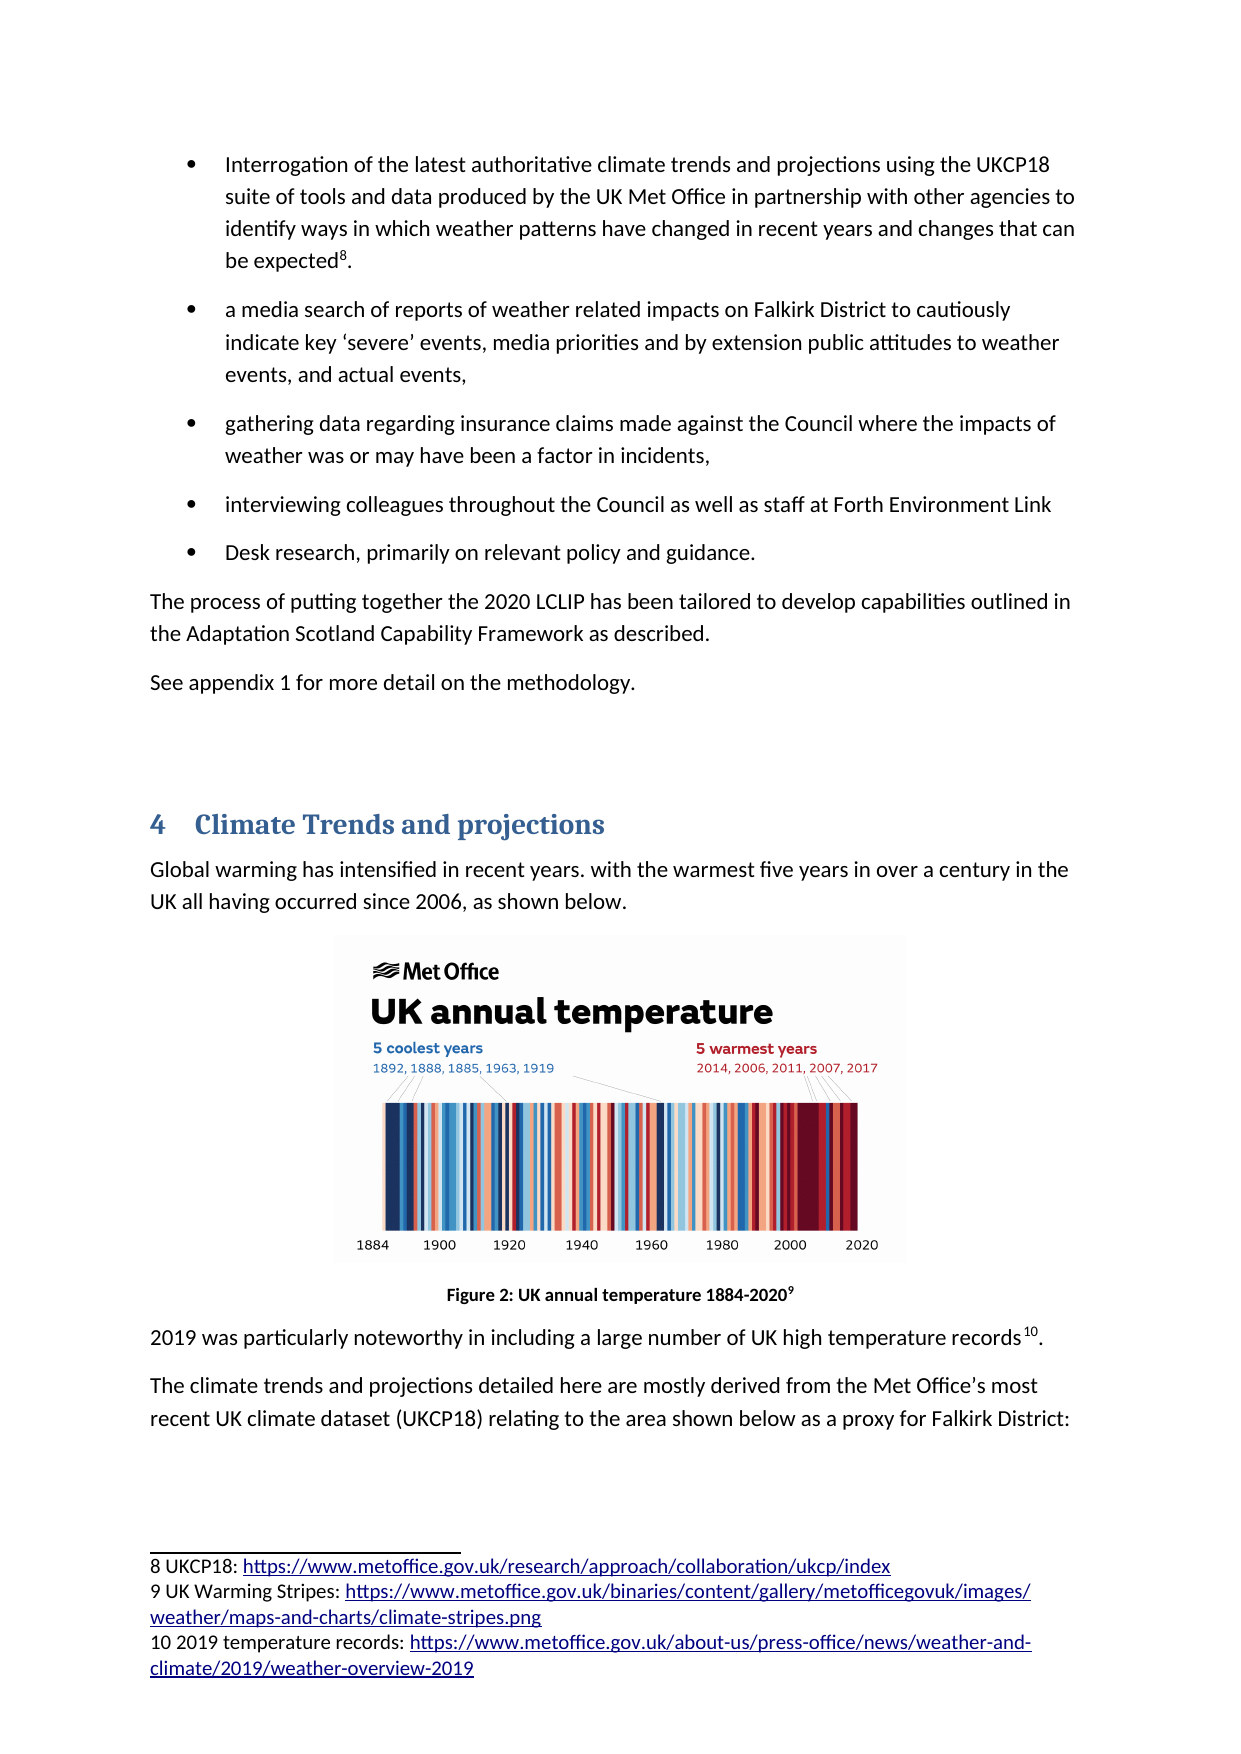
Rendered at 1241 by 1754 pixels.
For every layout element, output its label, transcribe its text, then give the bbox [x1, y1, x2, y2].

text Figure 2: UK annual temperature 1884-2020 [150, 1283, 1090, 1306]
list Interrogation of the latest authoritative climate trends and projections using the UKCP18 suite of tools and data produced by the UK Met Office in partnership with other agencies to identify ways in which weather patterns have changed in recent years and changes that can be expected. [187, 150, 1090, 274]
text The climate trends and projections detailed here are mostly derived from the Met Office’s most recent UK climate dataset (UKCP18) relating to the area shown below as a proxy for Falkirk District: [150, 1372, 1090, 1432]
list gathering data regarding insurance claims made against the Council where the impacts of weather was or may have been a factor in incidents, [187, 409, 1090, 469]
list a media search of reports of weather related impacts on Falkirk District to cautiously indicate key ‘severe’ events, media priorities and by extension public attitudes to weather events, and actual events, [187, 295, 1090, 388]
list Desk research, primarily on relevant policy and guidance. [187, 538, 1090, 567]
list UKCP18: https://www.metoffice.gov.uk/research/approach/collaboration/ukcp/index [150, 1553, 1090, 1578]
text The process of putting together the 2020 LCLIP has been tailored to develop capabilities outlined in the Adaptation Scotland Capability Framework as described. [150, 587, 1090, 648]
text 2019 was particularly noteworthy in including a large number of UK high temperature records. [150, 1323, 1090, 1351]
text Global warming has intensified in recent years. with the warmest five years in over a century in the UK all having occurred since 2006, as shown below. [150, 855, 1090, 915]
subtitle Climate Trends and projections [150, 808, 1090, 841]
list interviewing colleagues throughout the Council as well as staff at Forth Environment Link [187, 490, 1090, 518]
text UK Warming Stripes: https://www.metoffice.gov.uk/binaries/content/gallery/metofficegovuk/images/weather/maps-and-charts/climate-stripes.png [150, 1578, 1090, 1629]
text 2019 temperature records: https://www.metoffice.gov.uk/about-us/press-office/news/weather-and-climate/2019/weather-overview-2019 [150, 1629, 1090, 1680]
text See appendix 1 for more detail on the methodology. [150, 668, 1090, 696]
